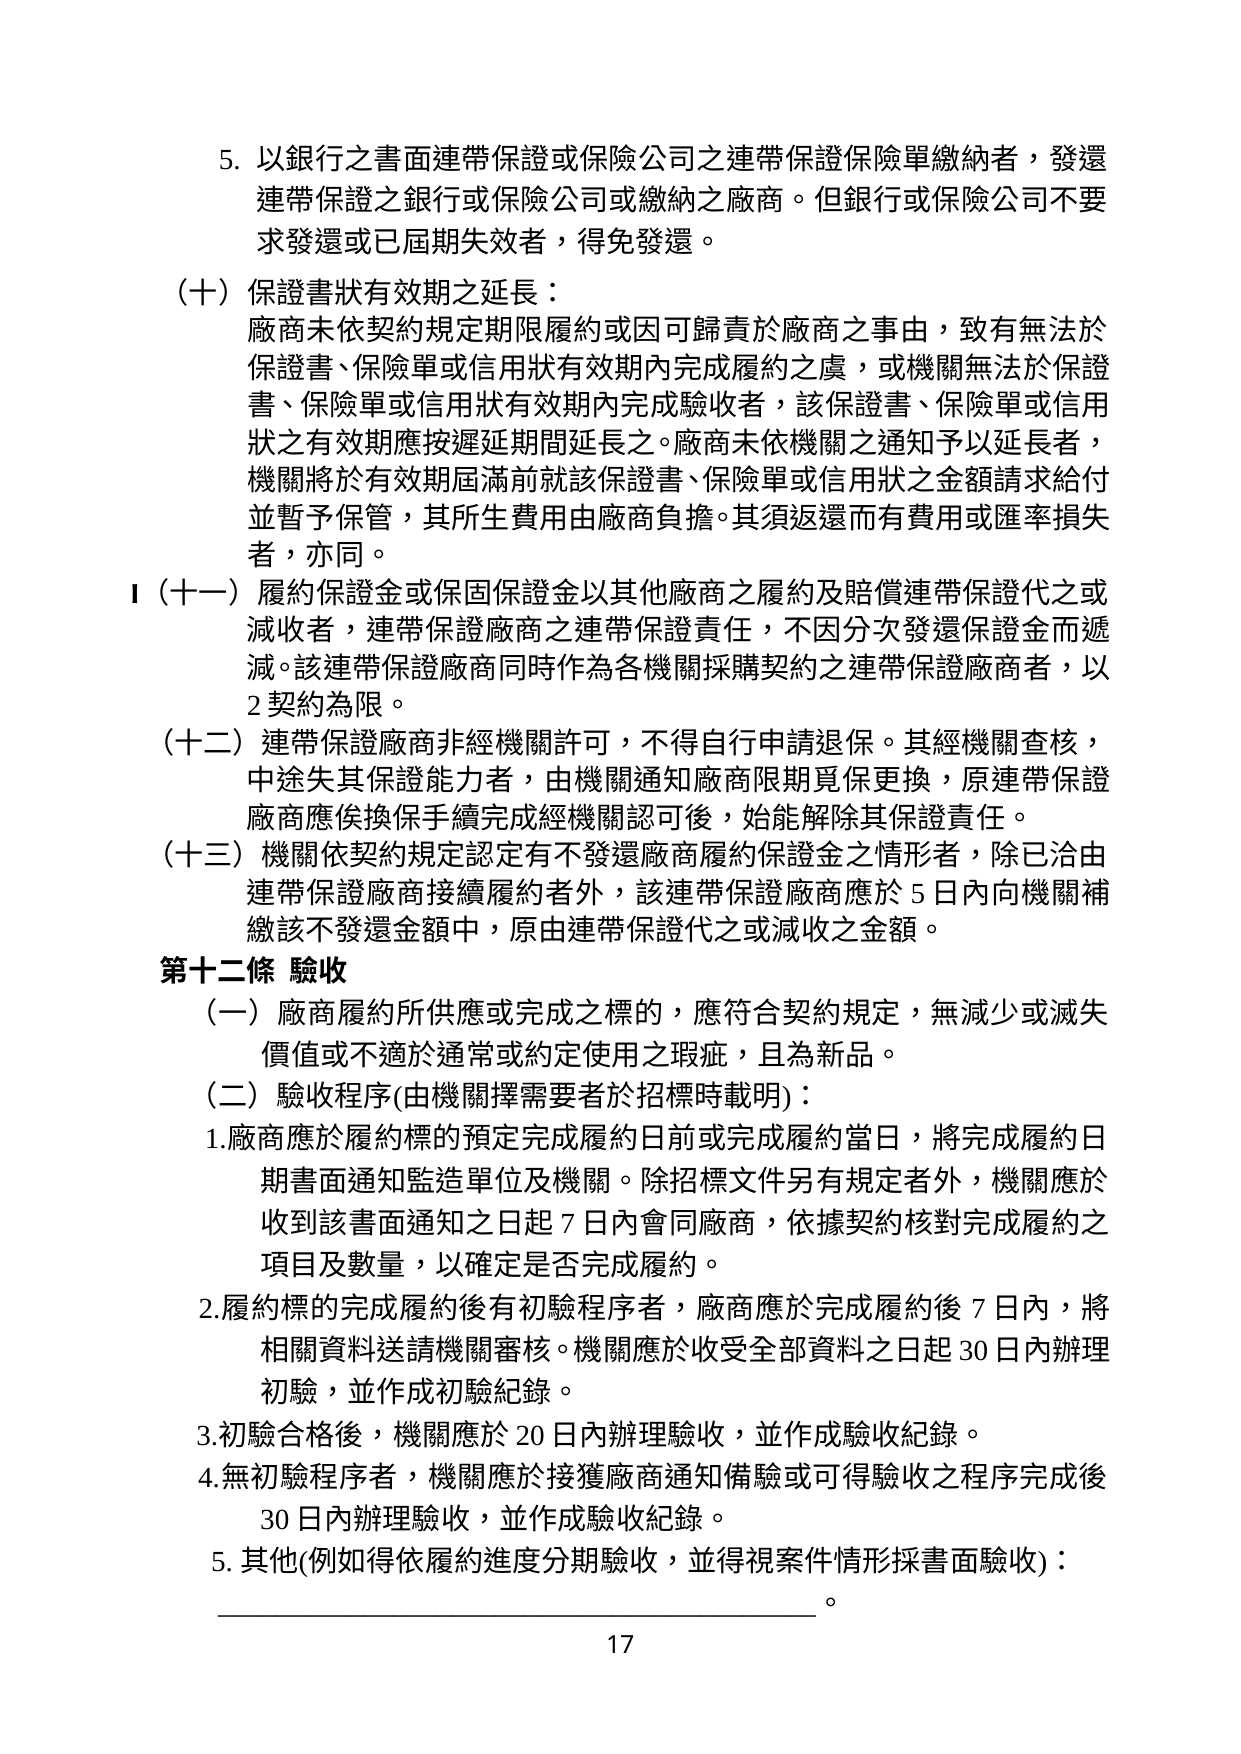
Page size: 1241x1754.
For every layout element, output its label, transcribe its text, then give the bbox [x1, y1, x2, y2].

text 3.初驗合格後，機關應於20日內辦理驗收，並作成驗收紀錄。 [159, 1411, 1110, 1453]
text  1.廠商應於履約標的預定完成履約日前或完成履約當日，將完成履約日期書面通知監造單位及機關。除招標文件另有規定者外，機關應於收到該書面通知之日起7日內會同廠商，依據契約核對完成履約之項目及數量，以確定是否完成履約。 [159, 1115, 1110, 1284]
text （十三）機關依契約規定認定有不發還廠商履約保證金之情形者，除已洽由連帶保證廠商接續履約者外，該連帶保證廠商應於5日內向機關補繳該不發還金額中，原由連帶保證代之或減收之金額。 [130, 836, 1110, 948]
text （十）保證書狀有效期之延長： [159, 273, 1110, 311]
text 2.履約標的完成履約後有初驗程序者，廠商應於完成履約後7日內，將相關資料送請機關審核。機關應於收受全部資料之日起30日內辦理初驗，並作成初驗紀錄。 [159, 1284, 1110, 1411]
list 以銀行之書面連帶保證或保險公司之連帶保證保險單繳納者，發還連帶保證之銀行或保險公司或繳納之廠商。但銀行或保險公司不要求發還或已屆期失效者，得免發還。 [218, 136, 1110, 261]
text 廠商未依契約規定期限履約或因可歸責於廠商之事由，致有無法於保證書、保險單或信用狀有效期內完成履約之虞，或機關無法於保證書、保險單或信用狀有效期內完成驗收者，該保證書、保險單或信用狀之有效期應按遲延期間延長之。廠商未依機關之通知予以延長者，機關將於有效期屆滿前就該保證書、保險單或信用狀之金額請求給付並暫予保管，其所生費用由廠商負擔。其須返還而有費用或匯率損失者，亦同。 [247, 311, 1110, 573]
text 5. 其他(例如得依履約進度分期驗收，並得視案件情形採書面驗收)： [189, 1538, 1110, 1579]
text （二）驗收程序(由機關擇需要者於招標時載明)： [189, 1073, 1110, 1115]
text _________________________________________。 [159, 1579, 1110, 1622]
text （十二）連帶保證廠商非經機關許可，不得自行申請退保。其經機關查核，中途失其保證能力者，由機關通知廠商限期覓保更換，原連帶保證廠商應俟換保手續完成經機關認可後，始能解除其保證責任。 [130, 723, 1110, 836]
text （一）廠商履約所供應或完成之標的，應符合契約規定，無減少或滅失價值或不適於通常或約定使用之瑕疵，且為新品。 [189, 990, 1110, 1073]
text 第十二條 驗收 [130, 948, 1110, 990]
text （十一）履約保證金或保固保證金以其他廠商之履約及賠償連帶保證代之或減收者，連帶保證廠商之連帶保證責任，不因分次發還保證金而遞減。該連帶保證廠商同時作為各機關採購契約之連帶保證廠商者，以2契約為限。 [130, 573, 1110, 723]
text 4.無初驗程序者，機關應於接獲廠商通知備驗或可得驗收之程序完成後30日內辦理驗收，並作成驗收紀錄。 [159, 1453, 1110, 1538]
